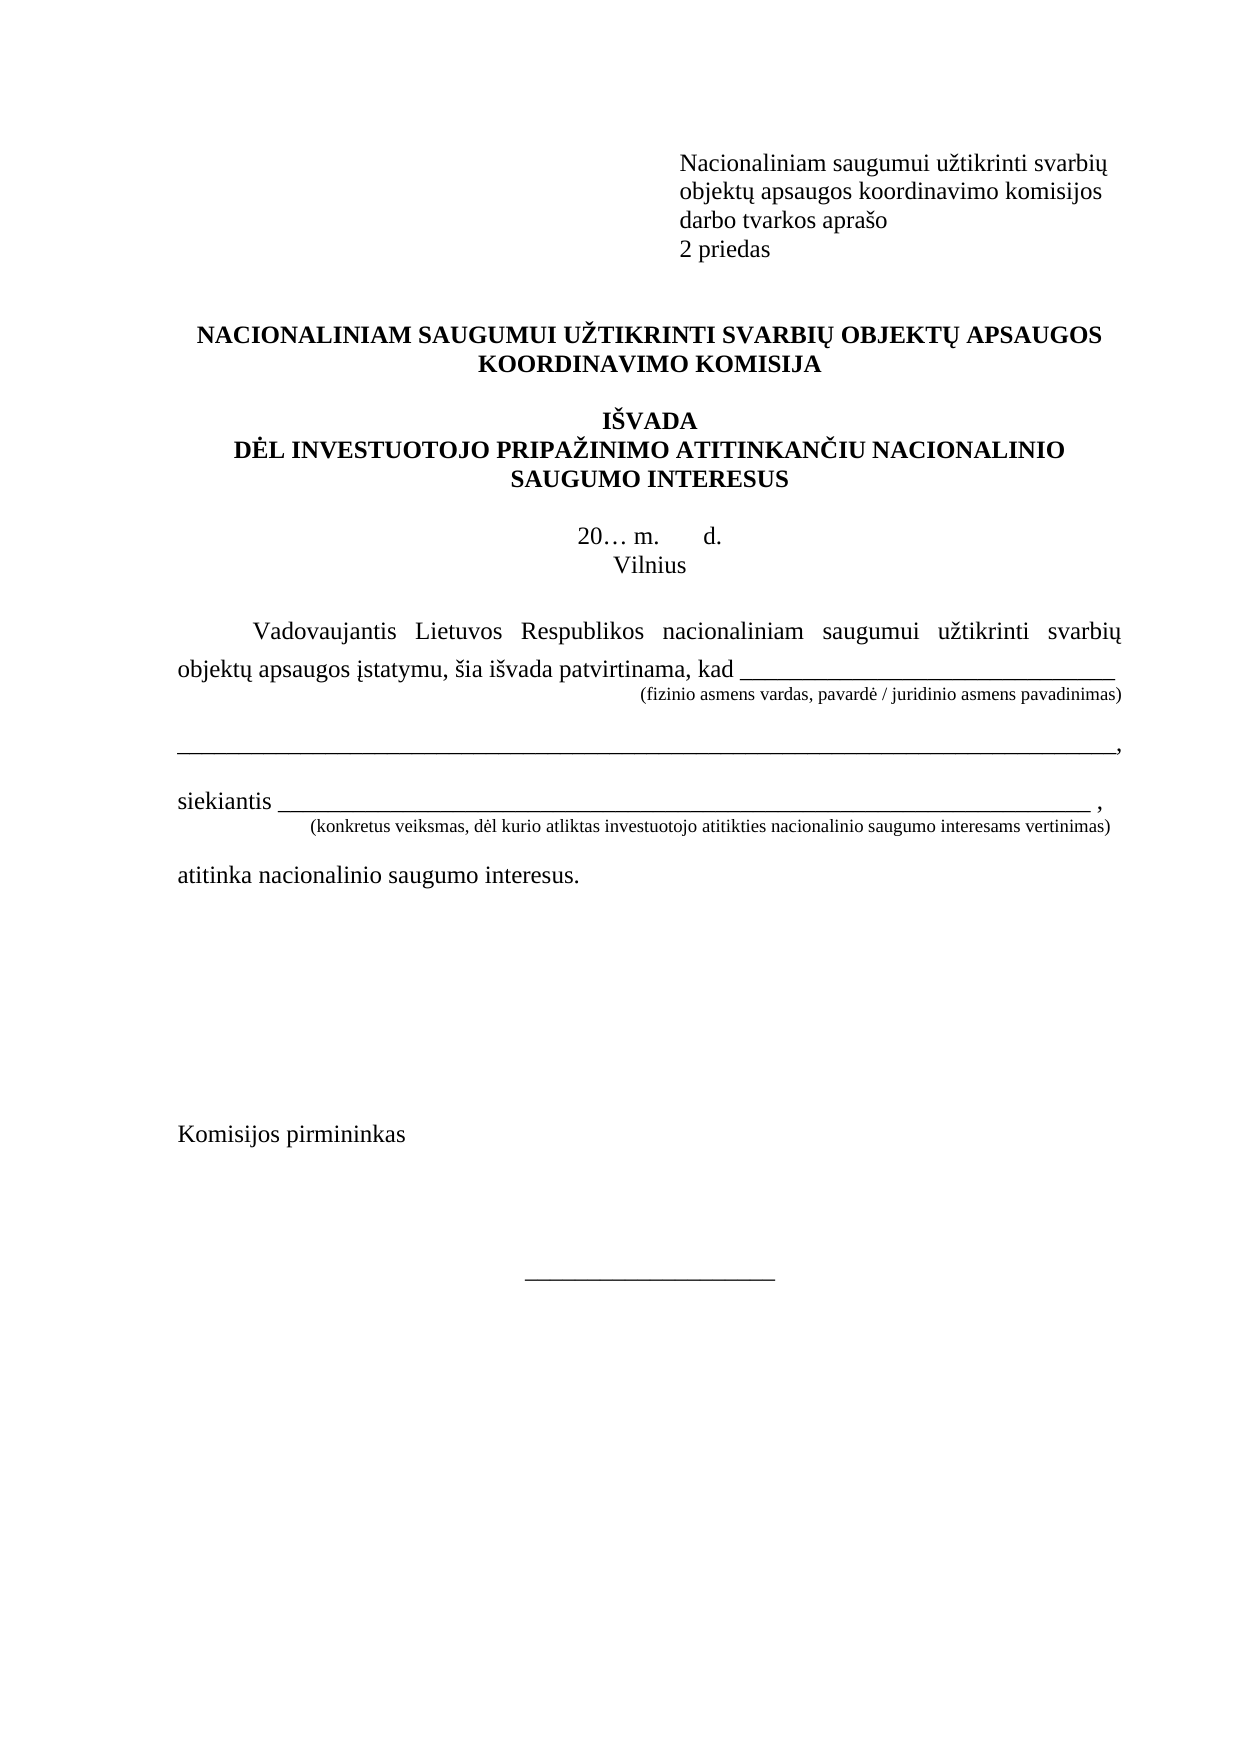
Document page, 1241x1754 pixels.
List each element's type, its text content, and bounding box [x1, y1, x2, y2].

text , [177, 728, 1122, 757]
text Vilnius [177, 550, 1122, 579]
text siekiantis _________________________________________________________________ , [177, 786, 1122, 814]
text Komisijos pirmininkas [177, 1119, 1122, 1148]
text NACIONALINIAM SAUGUMUI UŽTIKRINTI SVARBIŲ OBJEKTŲ APSAUGOS KOORDINAVIMO KOMISIJA [177, 320, 1122, 378]
text –––––––––––––––––––– [177, 1263, 1122, 1291]
text Nacionaliniam saugumui užtikrinti svarbių objektų apsaugos koordinavimo komisijos darbo tvarkos aprašo 2 priedas [679, 148, 1122, 263]
text (fizinio asmens vardas, pavardė / juridinio asmens pavadinimas) [177, 683, 1122, 704]
text DĖL INVESTUOTOJO PRIPAŽINIMO ATITINKANČIU NACIONALINIO SAUGUMO INTERESUS [177, 435, 1122, 493]
text Vadovaujantis Lietuvos Respublikos nacionaliniam saugumui užtikrinti svarbių objektų apsaugos įstatymu, šia išvada patvirtinama, kad ______________________________ [177, 608, 1122, 683]
text IŠVADA [177, 406, 1122, 435]
text (konkretus veiksmas, dėl kurio atliktas investuotojo atitikties nacionalinio saugumo interesams vertinimas) [177, 814, 1122, 836]
text atitinka nacionalinio saugumo interesus. [177, 860, 1122, 889]
text 20… m. d. [177, 521, 1122, 550]
